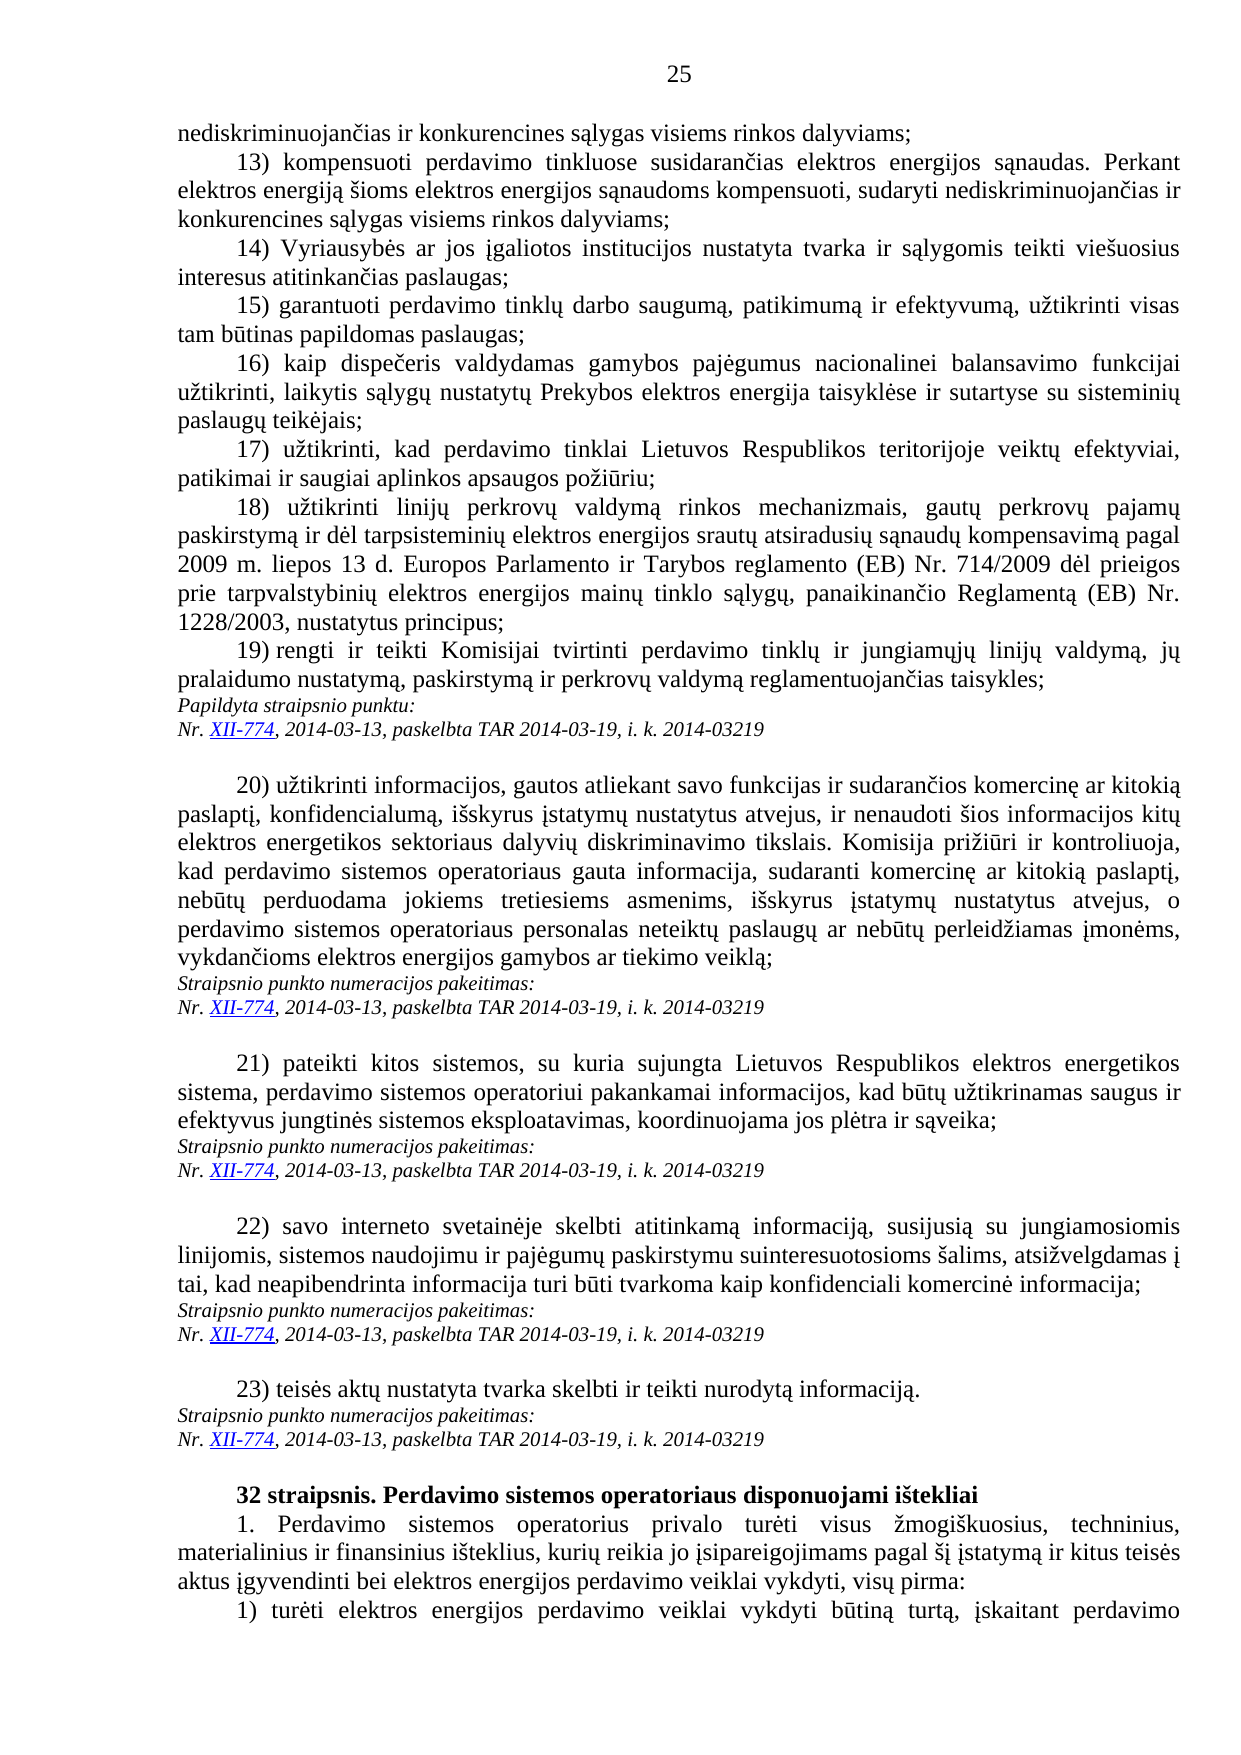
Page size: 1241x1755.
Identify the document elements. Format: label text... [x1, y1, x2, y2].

text Straipsnio punkto numeracijos pakeitimas: [177, 971, 1181, 995]
text Nr. XII-774, 2014-03-13, paskelbta TAR 2014-03-19, i. k. 2014-03219 [177, 717, 1181, 741]
text Straipsnio punkto numeracijos pakeitimas: [177, 1134, 1181, 1158]
text 13) kompensuoti perdavimo tinkluose susidarančias elektros energijos sąnaudas. Perkant elektros energiją šioms elektros energijos sąnaudoms kompensuoti, sudaryti nediskriminuojančias ir konkurencines sąlygas visiems rinkos dalyviams; [177, 147, 1181, 233]
text 20) užtikrinti informacijos, gautos atliekant savo funkcijas ir sudarančios komercinę ar kitokią paslaptį, konfidencialumą, išskyrus įstatymų nustatytus atvejus, ir nenaudoti šios informacijos kitų elektros energetikos sektoriaus dalyvių diskriminavimo tikslais. Komisija prižiūri ir kontroliuoja, kad perdavimo sistemos operatoriaus gauta informacija, sudaranti komercinę ar kitokią paslaptį, nebūtų perduodama jokiems tretiesiems asmenims, išskyrus įstatymų nustatytus atvejus, o perdavimo sistemos operatoriaus personalas neteiktų paslaugų ar nebūtų perleidžiamas įmonėms, vykdančioms elektros energijos gamybos ar tiekimo veiklą; [177, 770, 1181, 971]
text Straipsnio punkto numeracijos pakeitimas: [177, 1403, 1181, 1427]
text 19) rengti ir teikti Komisijai tvirtinti perdavimo tinklų ir jungiamųjų linijų valdymą, jų pralaidumo nustatymą, paskirstymą ir perkrovų valdymą reglamentuojančias taisykles; [177, 636, 1181, 693]
text nediskriminuojančias ir konkurencines sąlygas visiems rinkos dalyviams; [177, 118, 1181, 147]
text Nr. XII-774, 2014-03-13, paskelbta TAR 2014-03-19, i. k. 2014-03219 [177, 1158, 1181, 1182]
text 18) užtikrinti linijų perkrovų valdymą rinkos mechanizmais, gautų perkrovų pajamų paskirstymą ir dėl tarpsisteminių elektros energijos srautų atsiradusių sąnaudų kompensavimą pagal 2009 m. liepos 13 d. Europos Parlamento ir Tarybos reglamento (EB) Nr. 714/2009 dėl prieigos prie tarpvalstybinių elektros energijos mainų tinklo sąlygų, panaikinančio Reglamentą (EB) Nr. 1228/2003, nustatytus principus; [177, 492, 1181, 636]
text 16) kaip dispečeris valdydamas gamybos pajėgumus nacionalinei balansavimo funkcijai užtikrinti, laikytis sąlygų nustatytų Prekybos elektros energija taisyklėse ir sutartyse su sisteminių paslaugų teikėjais; [177, 348, 1181, 434]
text Straipsnio punkto numeracijos pakeitimas: [177, 1297, 1181, 1322]
text 1) turėti elektros energijos perdavimo veiklai vykdyti būtiną turtą, įskaitant perdavimo [177, 1595, 1181, 1624]
text 32 straipsnis. Perdavimo sistemos operatoriaus disponuojami ištekliai [177, 1480, 1181, 1509]
text Papildyta straipsnio punktu: [177, 693, 1181, 717]
text 23) teisės aktų nustatyta tvarka skelbti ir teikti nurodytą informaciją. [177, 1374, 1181, 1403]
text Nr. XII-774, 2014-03-13, paskelbta TAR 2014-03-19, i. k. 2014-03219 [177, 1427, 1181, 1451]
text 1. Perdavimo sistemos operatorius privalo turėti visus žmogiškuosius, techninius, materialinius ir finansinius išteklius, kurių reikia jo įsipareigojimams pagal šį įstatymą ir kitus teisės aktus įgyvendinti bei elektros energijos perdavimo veiklai vykdyti, visų pirma: [177, 1509, 1181, 1595]
text 14) Vyriausybės ar jos įgaliotos institucijos nustatyta tvarka ir sąlygomis teikti viešuosius interesus atitinkančias paslaugas; [177, 233, 1181, 291]
text Nr. XII-774, 2014-03-13, paskelbta TAR 2014-03-19, i. k. 2014-03219 [177, 995, 1181, 1019]
text 15) garantuoti perdavimo tinklų darbo saugumą, patikimumą ir efektyvumą, užtikrinti visas tam būtinas papildomas paslaugas; [177, 291, 1181, 348]
text 17) užtikrinti, kad perdavimo tinklai Lietuvos Respublikos teritorijoje veiktų efektyviai, patikimai ir saugiai aplinkos apsaugos požiūriu; [177, 434, 1181, 492]
text Nr. XII-774, 2014-03-13, paskelbta TAR 2014-03-19, i. k. 2014-03219 [177, 1322, 1181, 1346]
text 21) pateikti kitos sistemos, su kuria sujungta Lietuvos Respublikos elektros energetikos sistema, perdavimo sistemos operatoriui pakankamai informacijos, kad būtų užtikrinamas saugus ir efektyvus jungtinės sistemos eksploatavimas, koordinuojama jos plėtra ir sąveika; [177, 1048, 1181, 1134]
text 22) savo interneto svetainėje skelbti atitinkamą informaciją, susijusią su jungiamosiomis linijomis, sistemos naudojimu ir pajėgumų paskirstymu suinteresuotosioms šalims, atsižvelgdamas į tai, kad neapibendrinta informacija turi būti tvarkoma kaip konfidenciali komercinė informacija; [177, 1211, 1181, 1297]
